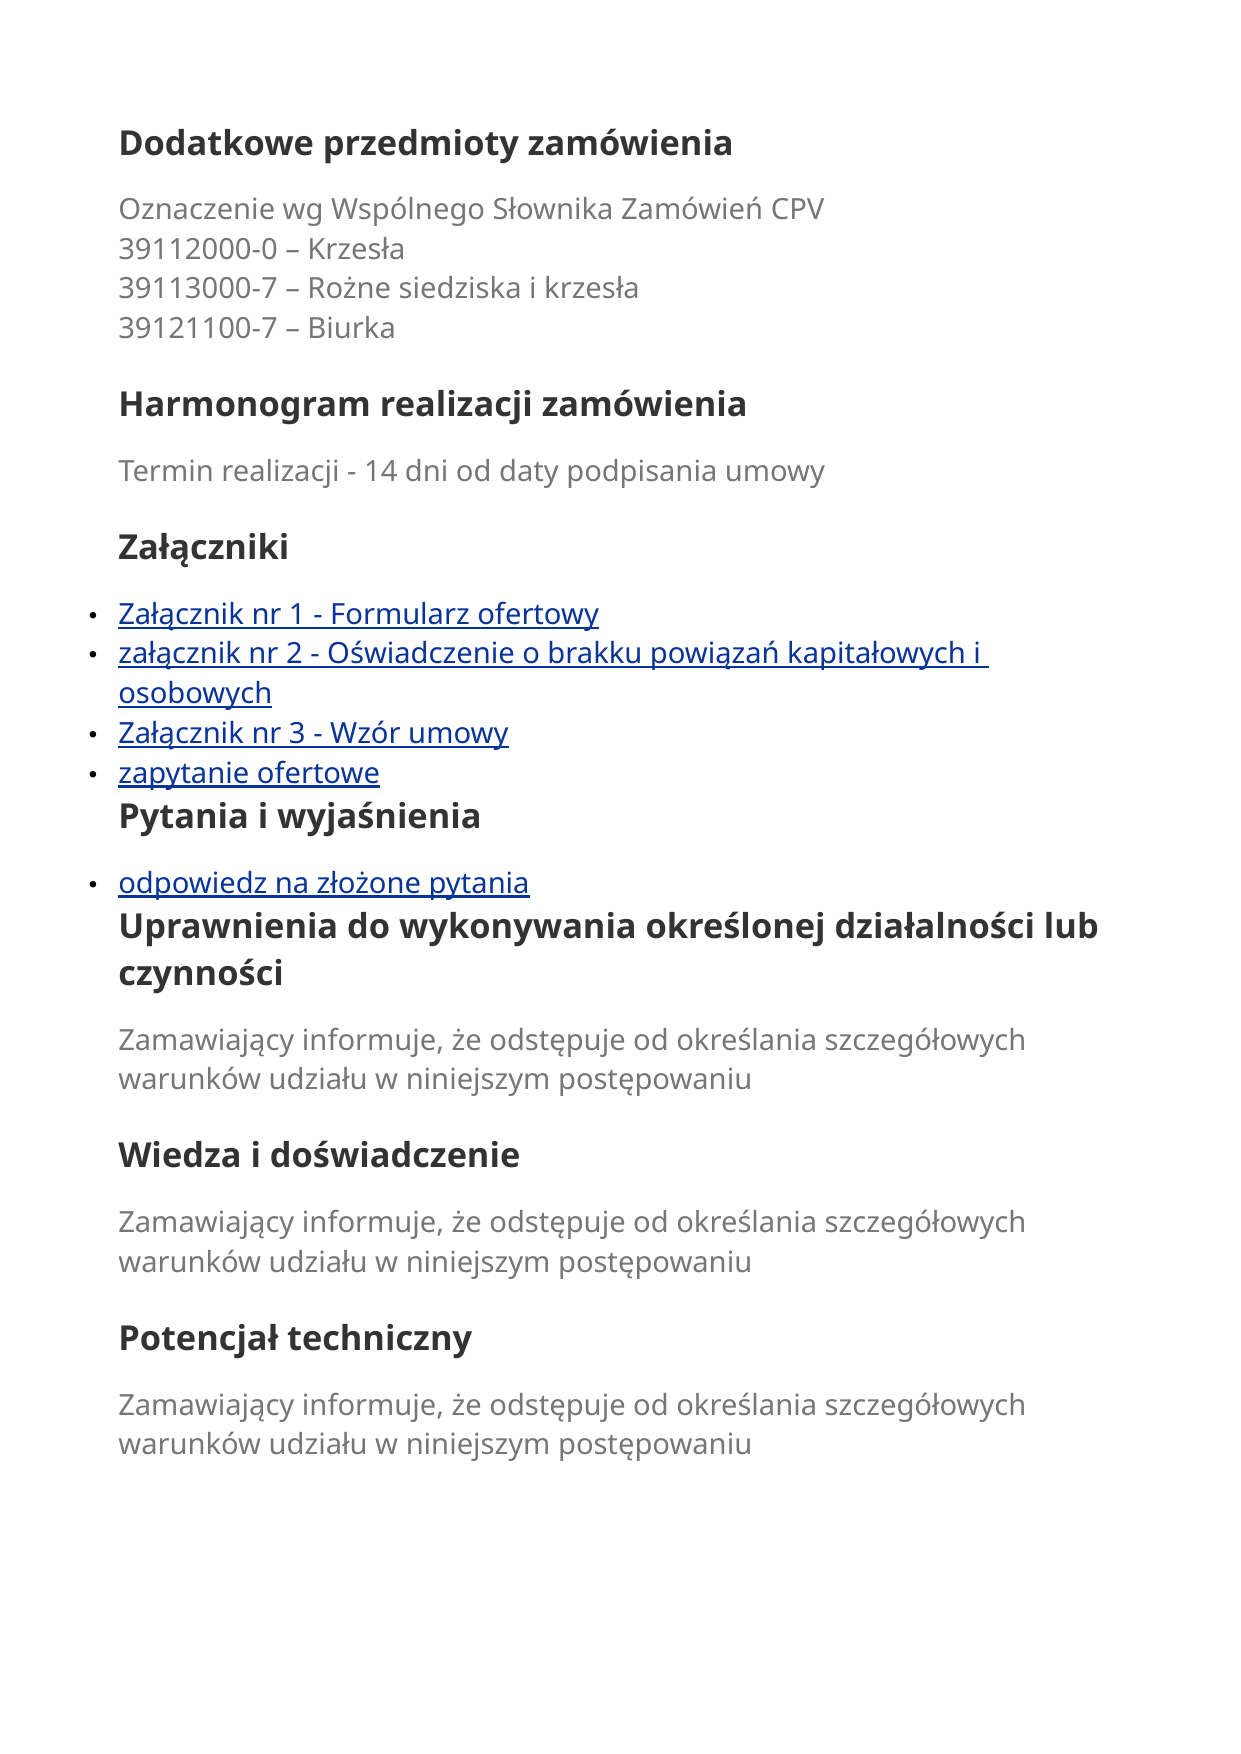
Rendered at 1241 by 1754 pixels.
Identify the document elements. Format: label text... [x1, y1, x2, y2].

text Oznaczenie wg Wspólnego Słownika Zamówień CPV 39112000-0 – Krzesła 39113000-7 – Rożne siedziska i krzesła 39121100-7 – Biurka [118, 188, 1122, 347]
list zapytanie ofertowe [118, 752, 1122, 792]
subtitle Potencjał techniczny [118, 1313, 1122, 1360]
list załącznik nr 2 - Oświadczenie o brakku powiązań kapitałowych i osobowych [118, 633, 1122, 712]
subtitle Pytania i wyjaśnienia [118, 792, 1122, 838]
text Zamawiający informuje, że odstępuje od określania szczegółowych warunków udziału w niniejszym postępowaniu [118, 1384, 1122, 1463]
list odpowiedz na złożone pytania [118, 862, 1122, 902]
subtitle Załączniki [118, 523, 1122, 570]
subtitle Dodatkowe przedmioty zamówienia [118, 118, 1122, 165]
text Termin realizacji - 14 dni od daty podpisania umowy [118, 450, 1122, 490]
text Zamawiający informuje, że odstępuje od określania szczegółowych warunków udziału w niniejszym postępowaniu [118, 1019, 1122, 1098]
list Załącznik nr 3 - Wzór umowy [118, 712, 1122, 752]
subtitle Wiedza i doświadczenie [118, 1131, 1122, 1178]
text Zamawiający informuje, że odstępuje od określania szczegółowych warunków udziału w niniejszym postępowaniu [118, 1201, 1122, 1281]
subtitle Uprawnienia do wykonywania określonej działalności lub czynności [118, 902, 1122, 995]
subtitle Harmonogram realizacji zamówienia [118, 380, 1122, 427]
list Załącznik nr 1 - Formularz ofertowy [118, 593, 1122, 633]
